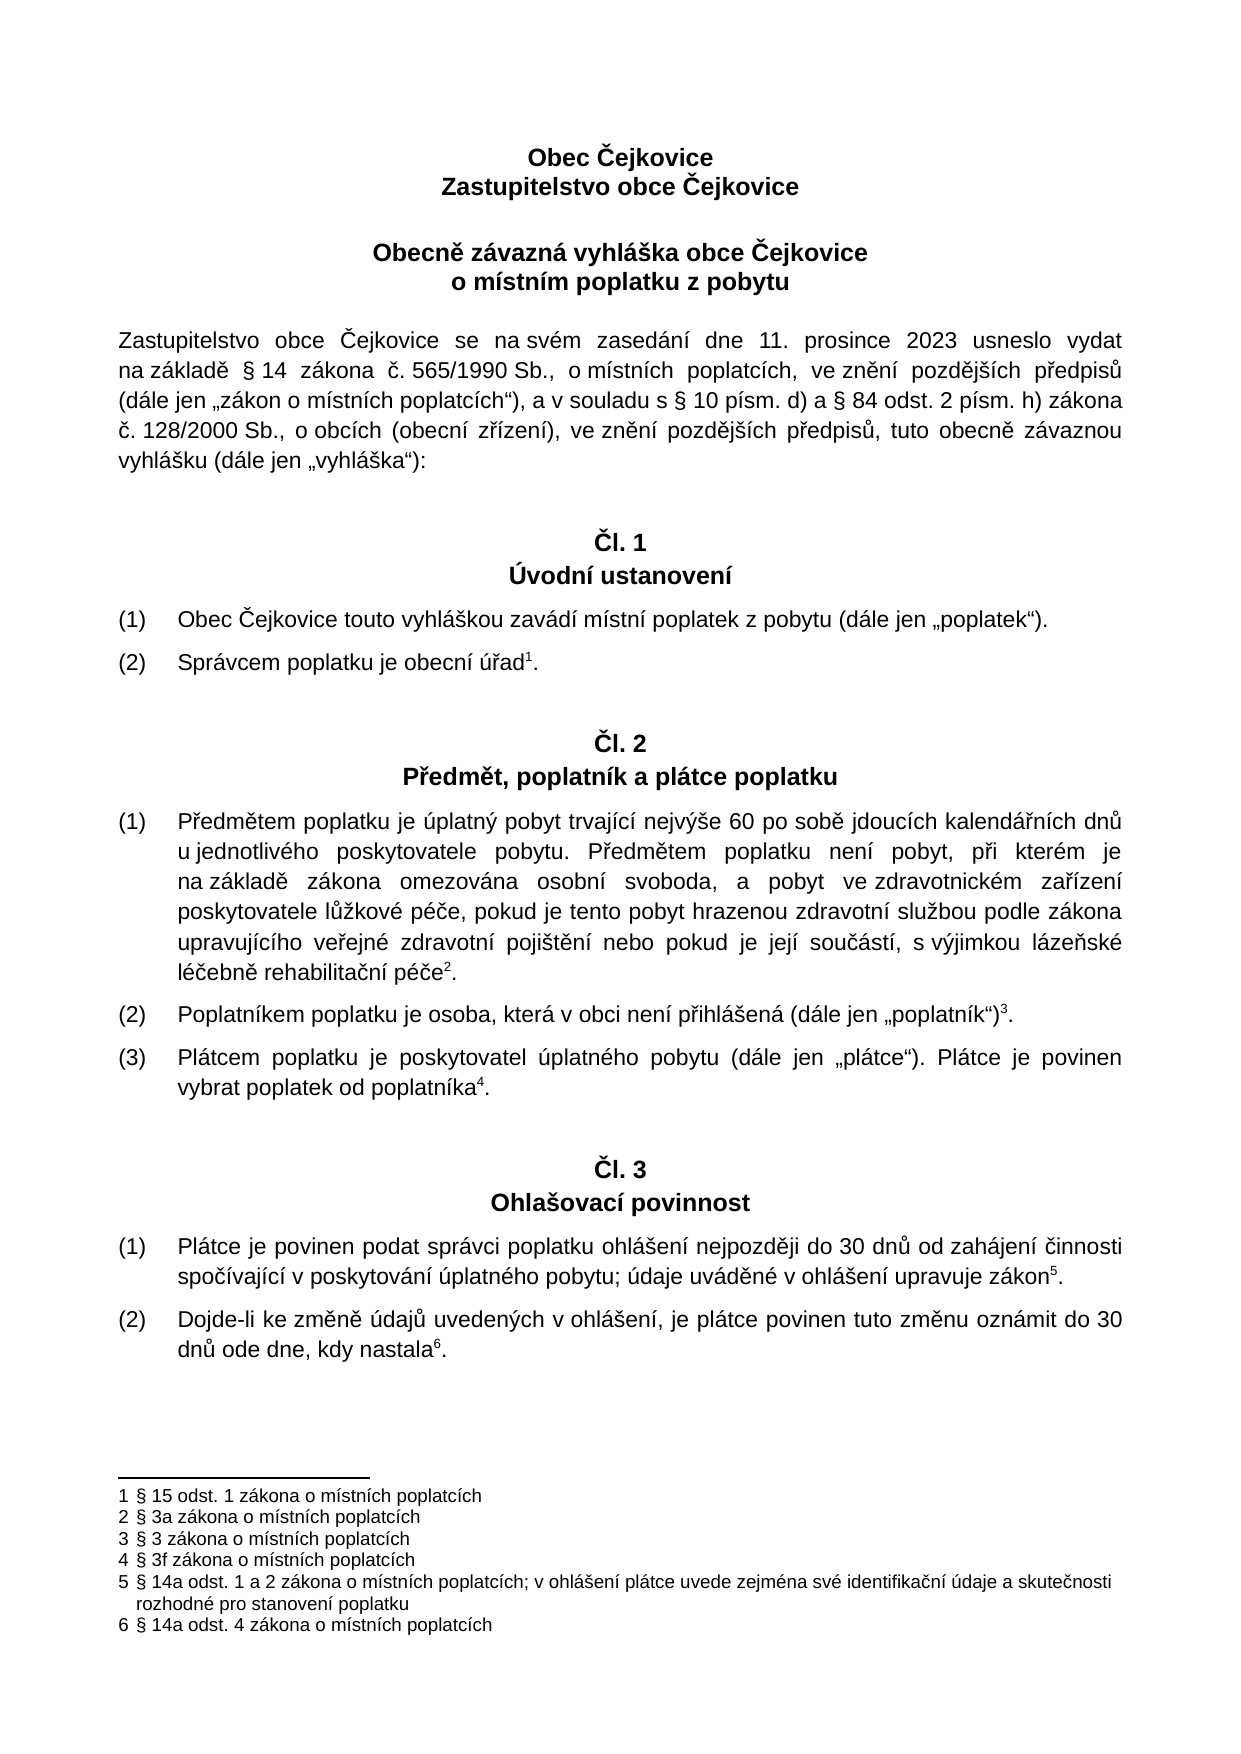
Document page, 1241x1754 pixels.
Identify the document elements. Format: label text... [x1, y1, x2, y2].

list § 3a zákona o místních poplatcích [118, 1506, 1122, 1528]
list Obec Čejkovice touto vyhláškou zavádí místní poplatek z pobytu (dále jen „poplatek“). [118, 606, 1122, 633]
text Zastupitelstvo obce Čejkovice se na svém zasedání dne 11. prosince 2023 usneslo vydat na základě § 14 zákona č. 565/1990 Sb., o místních poplatcích, ve znění pozdějších předpisů (dále jen „zákon o místních poplatcích“), a v souladu s § 10 písm. d) a § 84 odst. 2 písm. h) zákona č. 128/2000 Sb., o obcích (obecní zřízení), ve znění pozdějších předpisů, tuto obecně závaznou vyhlášku (dále jen „vyhláška“): [118, 327, 1122, 474]
list § 14a odst. 1 a 2 zákona o místních poplatcích; v ohlášení plátce uvede zejména své identifikační údaje a skutečnosti rozhodné pro stanovení poplatku [118, 1571, 1122, 1614]
subtitle Obecně závazná vyhláška obce Čejkovice o místním poplatku z pobytu [118, 238, 1122, 295]
subtitle Čl. 3 Ohlašovací povinnost [118, 1154, 1122, 1216]
title Obec Čejkovice Zastupitelstvo obce Čejkovice [118, 143, 1122, 201]
list Plátce je povinen podat správci poplatku ohlášení nejpozději do 30 dnů od zahájení činnosti spočívající v poskytování úplatného pobytu; údaje uváděné v ohlášení upravuje zákon. [118, 1233, 1122, 1290]
list § 14a odst. 4 zákona o místních poplatcích [118, 1614, 1122, 1635]
list § 3 zákona o místních poplatcích [118, 1528, 1122, 1549]
list Poplatníkem poplatku je osoba, která v obci není přihlášená (dále jen „poplatník“). [118, 1001, 1122, 1028]
list Plátcem poplatku je poskytovatel úplatného pobytu (dále jen „plátce“). Plátce je povinen vybrat poplatek od poplatníka. [118, 1044, 1122, 1101]
subtitle Čl. 2 Předmět, poplatník a plátce poplatku [118, 729, 1122, 791]
subtitle Čl. 1 Úvodní ustanovení [118, 528, 1122, 589]
list § 15 odst. 1 zákona o místních poplatcích [118, 1484, 1122, 1506]
list Dojde-li ke změně údajů uvedených v ohlášení, je plátce povinen tuto změnu oznámit do 30 dnů ode dne, kdy nastala. [118, 1306, 1122, 1363]
list Správcem poplatku je obecní úřad. [118, 649, 1122, 675]
list § 3f zákona o místních poplatcích [118, 1549, 1122, 1571]
list Předmětem poplatku je úplatný pobyt trvající nejvýše 60 po sobě jdoucích kalendářních dnů u jednotlivého poskytovatele pobytu. Předmětem poplatku není pobyt, při kterém je na základě zákona omezována osobní svoboda, a pobyt ve zdravotnickém zařízení poskytovatele lůžkové péče, pokud je tento pobyt hrazenou zdravotní službou podle zákona upravujícího veřejné zdravotní pojištění nebo pokud je její součástí, s výjimkou lázeňské léčebně rehabilitační péče. [118, 808, 1122, 985]
